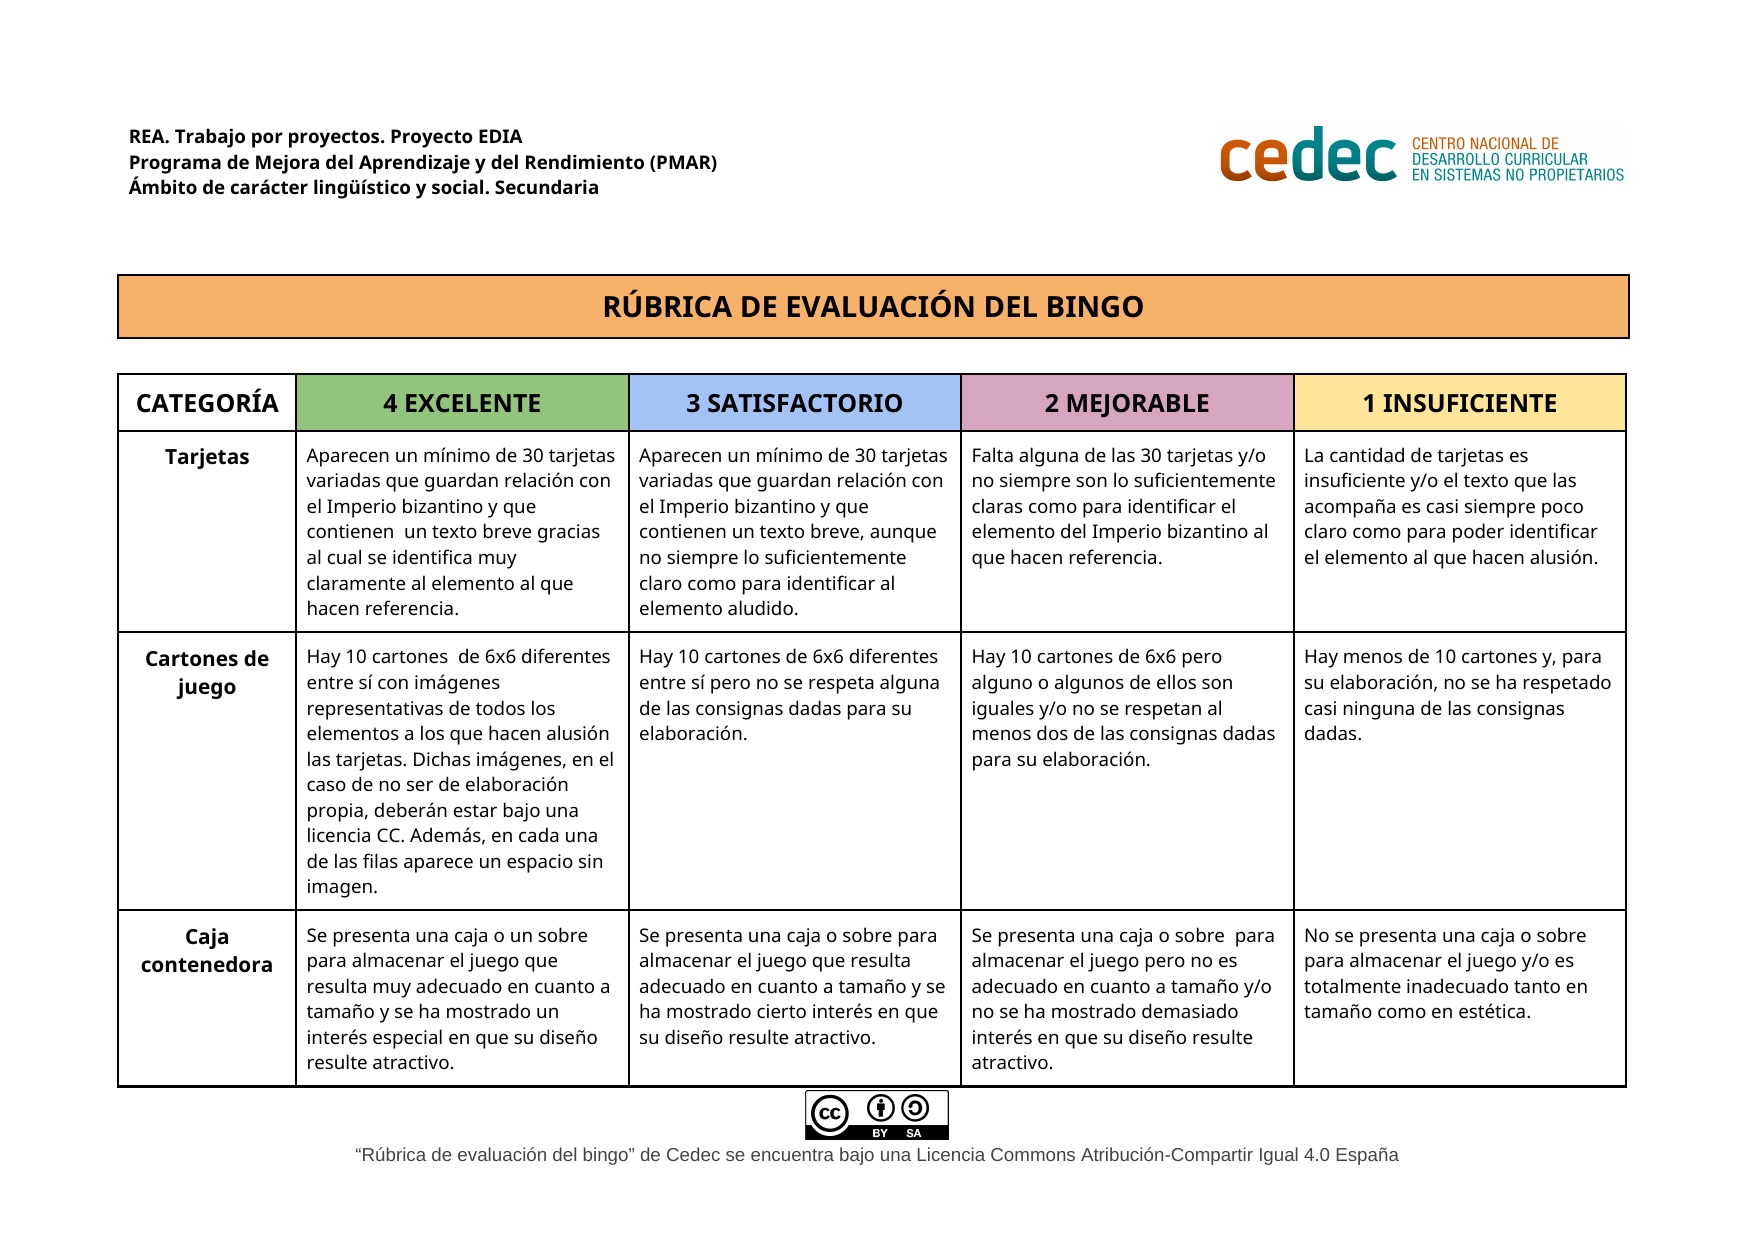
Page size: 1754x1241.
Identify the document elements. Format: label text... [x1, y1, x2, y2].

table_cell Hay 10 cartones de 6x6 diferentes entre sí con imágenes representativas de todos los elementos a los que hacen alusión las tarjetas. Dichas imágenes, en el caso de no ser de elaboración propia, deberán estar bajo una licencia CC. Además, en cada una de las filas aparece un espacio sin imagen. [297, 633, 628, 909]
table_cell Caja contenedora [119, 911, 295, 1085]
table_header 1 INSUFICIENTE [1295, 375, 1625, 430]
table_cell Aparecen un mínimo de 30 tarjetas variadas que guardan relación con el Imperio bizantino y que contienen un texto breve gracias al cual se identifica muy claramente al elemento al que hacen referencia. [297, 432, 628, 631]
table_cell Cartones de juego [119, 633, 295, 909]
table_cell Se presenta una caja o un sobre para almacenar el juego que resulta muy adecuado en cuanto a tamaño y se ha mostrado un interés especial en que su diseño resulte atractivo. [297, 911, 628, 1085]
table_header 2 MEJORABLE [962, 375, 1293, 430]
table_header CATEGORÍA [119, 375, 295, 430]
table_cell Tarjetas [119, 432, 295, 631]
table_cell La cantidad de tarjetas es insuficiente y/o el texto que las acompaña es casi siempre poco claro como para poder identificar el elemento al que hacen alusión. [1295, 432, 1625, 631]
picture [805, 1090, 949, 1140]
table_header RÚBRICA DE EVALUACIÓN DEL BINGO [119, 276, 1628, 337]
picture [1219, 123, 1626, 183]
table_cell Hay 10 cartones de 6x6 diferentes entre sí pero no se respeta alguna de las consignas dadas para su elaboración. [630, 633, 960, 909]
table_header 4 EXCELENTE [297, 375, 628, 430]
table_cell No se presenta una caja o sobre para almacenar el juego y/o es totalmente inadecuado tanto en tamaño como en estética. [1295, 911, 1625, 1085]
table_cell Hay 10 cartones de 6x6 pero alguno o algunos de ellos son iguales y/o no se respetan al menos dos de las consignas dadas para su elaboración. [962, 633, 1293, 909]
table_cell Se presenta una caja o sobre para almacenar el juego pero no es adecuado en cuanto a tamaño y/o no se ha mostrado demasiado interés en que su diseño resulte atractivo. [962, 911, 1293, 1085]
table_cell Hay menos de 10 cartones y, para su elaboración, no se ha respetado casi ninguna de las consignas dadas. [1295, 633, 1625, 909]
table_cell Aparecen un mínimo de 30 tarjetas variadas que guardan relación con el Imperio bizantino y que contienen un texto breve, aunque no siempre lo suficientemente claro como para identificar al elemento aludido. [630, 432, 960, 631]
table_cell Se presenta una caja o sobre para almacenar el juego que resulta adecuado en cuanto a tamaño y se ha mostrado cierto interés en que su diseño resulte atractivo. [630, 911, 960, 1085]
table_cell Falta alguna de las 30 tarjetas y/o no siempre son lo suficientemente claras como para identificar el elemento del Imperio bizantino al que hacen referencia. [962, 432, 1293, 631]
table_header 3 SATISFACTORIO [630, 375, 960, 430]
